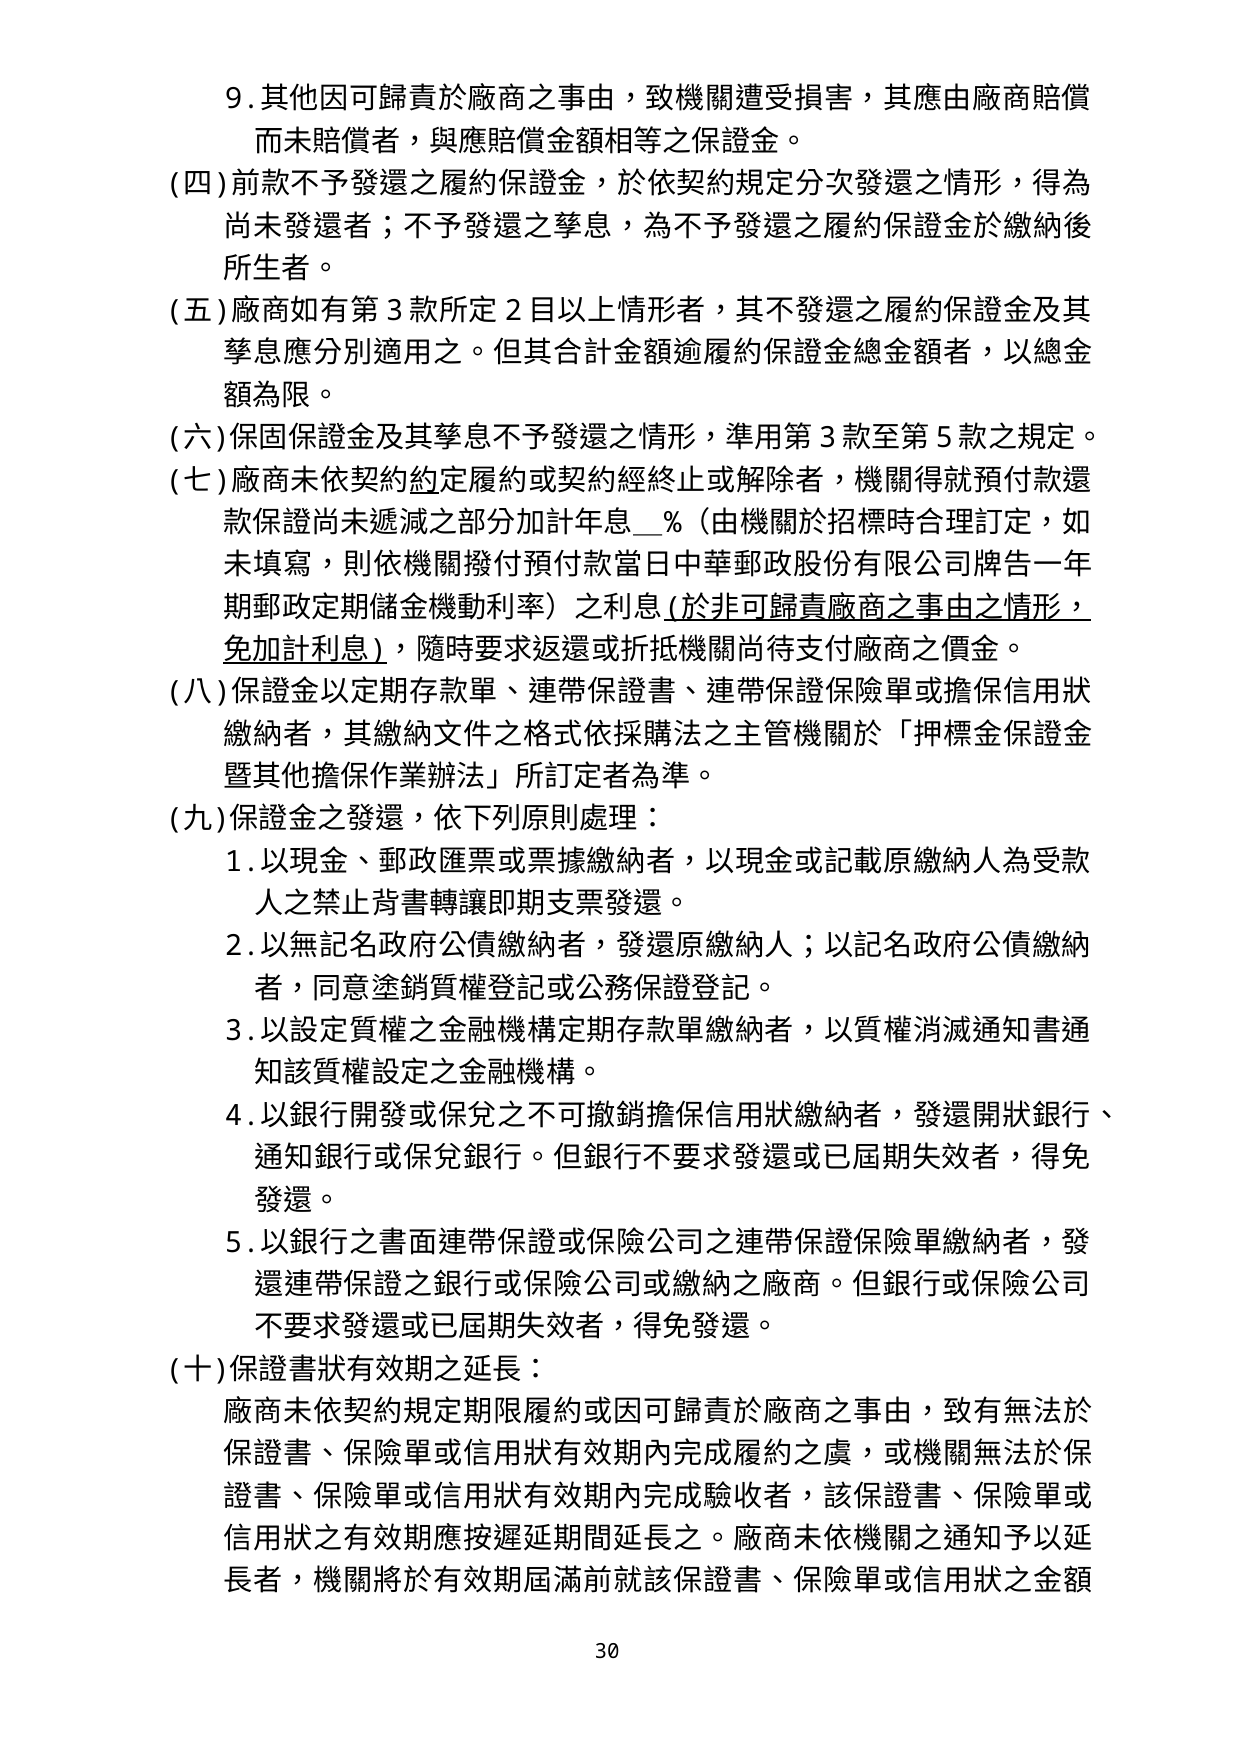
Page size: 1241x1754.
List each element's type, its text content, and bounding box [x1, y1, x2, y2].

text 2.以無記名政府公債繳納者，發還原繳納人；以記名政府公債繳納者，同意塗銷質權登記或公務保證登記。 [224, 922, 1092, 1007]
text 9.其他因可歸責於廠商之事由，致機關遭受損害，其應由廠商賠償而未賠償者，與應賠償金額相等之保證金。 [224, 75, 1092, 160]
text (八)保證金以定期存款單、連帶保證書、連帶保證保險單或擔保信用狀繳納者，其繳納文件之格式依採購法之主管機關於「押標金保證金暨其他擔保作業辦法」所訂定者為準。 [165, 668, 1092, 795]
text 廠商未依契約規定期限履約或因可歸責於廠商之事由，致有無法於保證書、保險單或信用狀有效期內完成履約之虞，或機關無法於保證書、保險單或信用狀有效期內完成驗收者，該保證書、保險單或信用狀之有效期應按遲延期間延長之。廠商未依機關之通知予以延長者，機關將於有效期屆滿前就該保證書、保險單或信用狀之金額 [223, 1388, 1092, 1599]
text (四)前款不予發還之履約保證金，於依契約規定分次發還之情形，得為尚未發還者；不予發還之孳息，為不予發還之履約保證金於繳納後所生者。 [165, 160, 1092, 287]
text (九)保證金之發還，依下列原則處理： [165, 795, 1092, 837]
text (六)保固保證金及其孳息不予發還之情形，準用第3款至第5款之規定。 [165, 414, 1092, 456]
text 1.以現金、郵政匯票或票據繳納者，以現金或記載原繳納人為受款人之禁止背書轉讓即期支票發還。 [224, 837, 1092, 922]
text 5.以銀行之書面連帶保證或保險公司之連帶保證保險單繳納者，發還連帶保證之銀行或保險公司或繳納之廠商。但銀行或保險公司不要求發還或已屆期失效者，得免發還。 [224, 1218, 1092, 1345]
text (七)廠商未依契約約定履約或契約經終止或解除者，機關得就預付款還款保證尚未遞減之部分加計年息＿%（由機關於招標時合理訂定，如未填寫，則依機關撥付預付款當日中華郵政股份有限公司牌告一年期郵政定期儲金機動利率）之利息(於非可歸責廠商之事由之情形，免加計利息)，隨時要求返還或折抵機關尚待支付廠商之價金。 [165, 456, 1092, 668]
text (十)保證書狀有效期之延長： [165, 1345, 1092, 1388]
text 3.以設定質權之金融機構定期存款單繳納者，以質權消滅通知書通知該質權設定之金融機構。 [224, 1007, 1092, 1091]
text 4.以銀行開發或保兌之不可撤銷擔保信用狀繳納者，發還開狀銀行、通知銀行或保兌銀行。但銀行不要求發還或已屆期失效者，得免發還。 [224, 1091, 1092, 1218]
text (五)廠商如有第3款所定2目以上情形者，其不發還之履約保證金及其孳息應分別適用之。但其合計金額逾履約保證金總金額者，以總金額為限。 [165, 287, 1092, 414]
